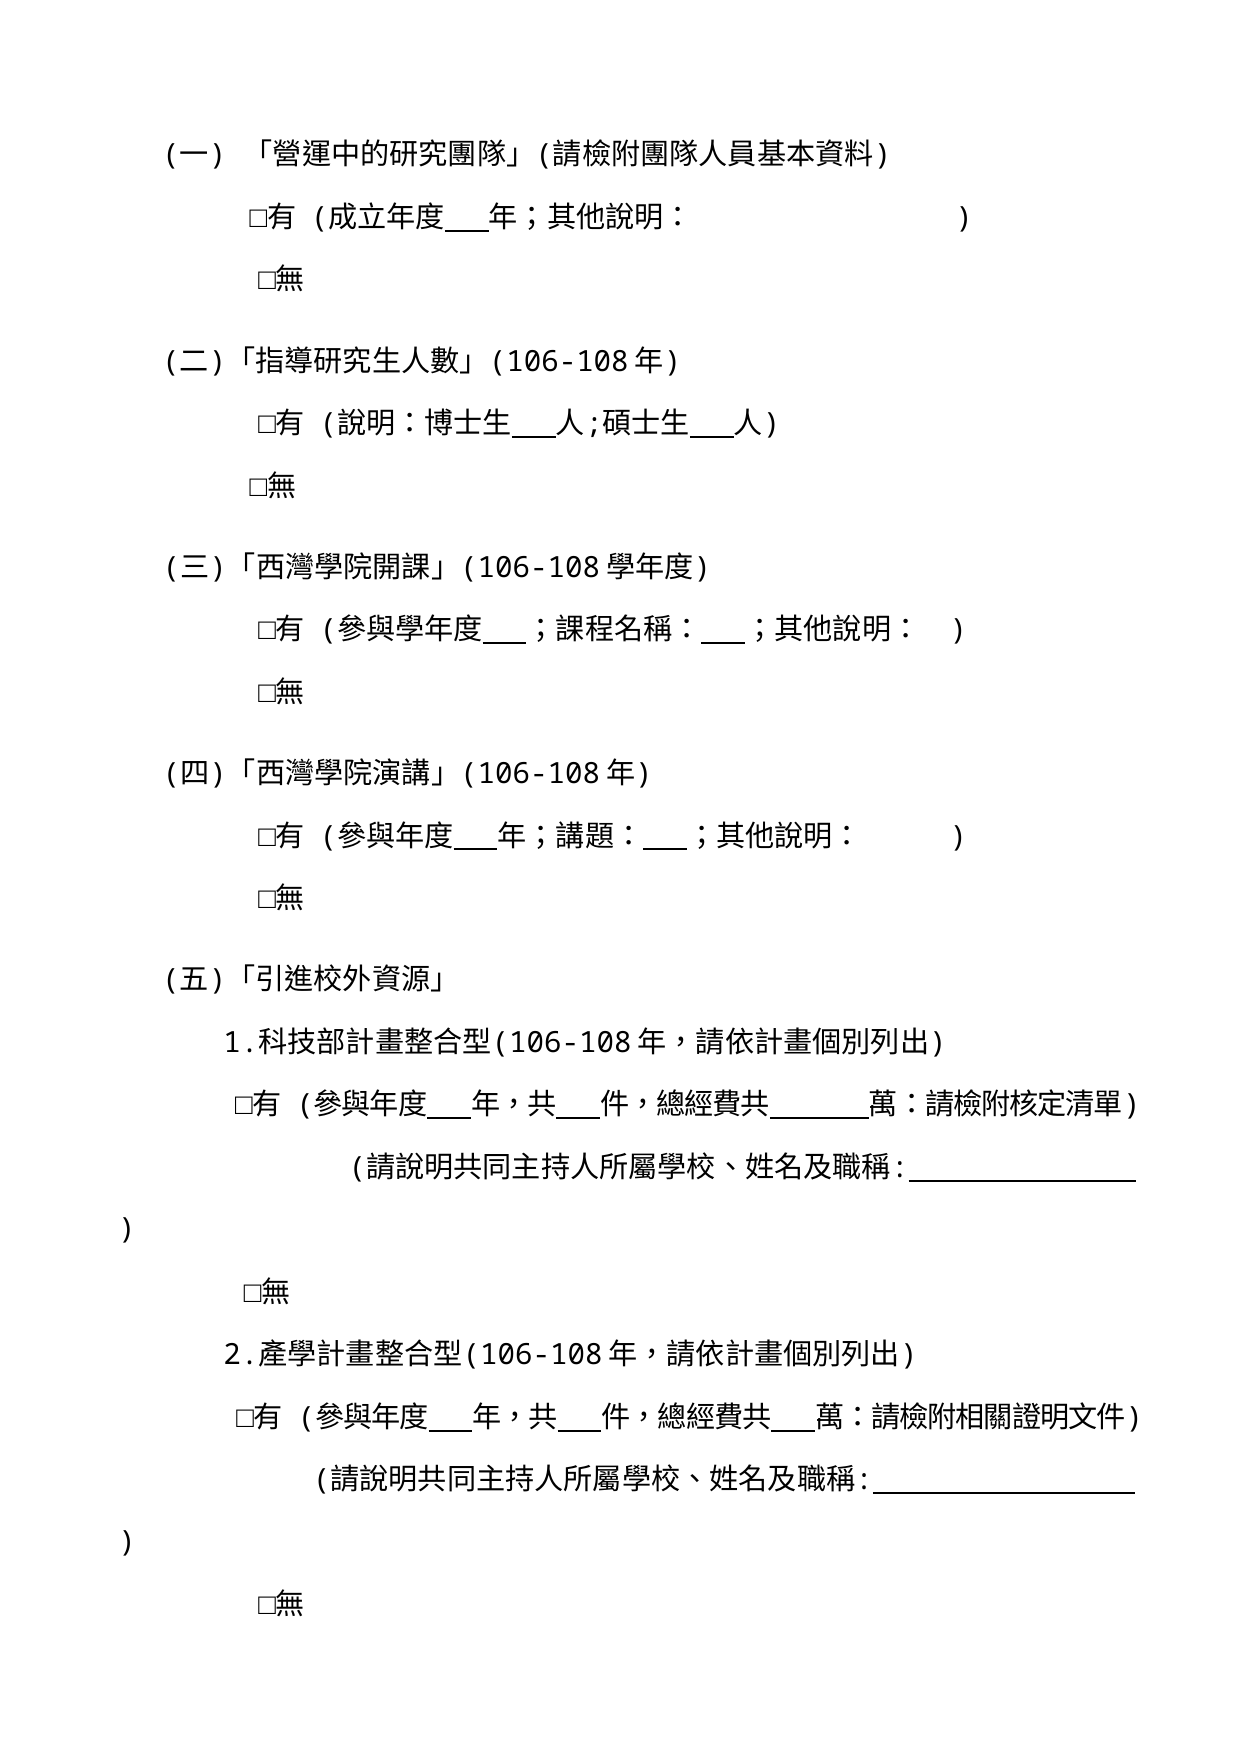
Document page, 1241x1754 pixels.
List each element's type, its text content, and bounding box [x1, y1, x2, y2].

text □無 [118, 648, 1144, 711]
text (一) 「營運中的研究團隊」(請檢附團隊人員基本資料) [162, 111, 1144, 173]
text 2.產學計畫整合型(106-108年，請依計畫個別列出) [118, 1311, 1144, 1373]
text (四)「西灣學院演講」(106-108年) [118, 729, 1144, 792]
text □有 (說明：博士生 人;碩士生 人) [118, 379, 1144, 442]
text □有 (參與學年度 ；課程名稱： ；其他說明： ) [118, 586, 1144, 648]
text (五)「引進校外資源」 [118, 936, 1144, 998]
text (三)「西灣學院開課」(106-108學年度) [118, 523, 1144, 586]
text □有 (成立年度 年；其他說明： ) [162, 173, 1144, 236]
text □有 (參與年度 年，共 件，總經費共 萬：請檢附核定清單) [118, 1061, 1144, 1123]
text □無 [118, 442, 1144, 504]
text 1.科技部計畫整合型(106-108年，請依計畫個別列出) [118, 998, 1144, 1061]
text □有 (參與年度 年；講題： ；其他說明： ) [118, 792, 1144, 854]
text (請說明共同主持人所屬學校、姓名及職稱: ) [103, 1123, 1144, 1248]
text (請說明共同主持人所屬學校、姓名及職稱: ) [118, 1436, 1144, 1561]
text □無 [118, 854, 1144, 917]
text (二)「指導研究生人數」(106-108年) [118, 317, 1144, 379]
text □無 [118, 1248, 1144, 1311]
text □有 (參與年度 年，共 件，總經費共 萬：請檢附相關證明文件) [118, 1373, 1144, 1436]
text □無 [118, 236, 1144, 298]
text □無 [118, 1561, 1144, 1623]
